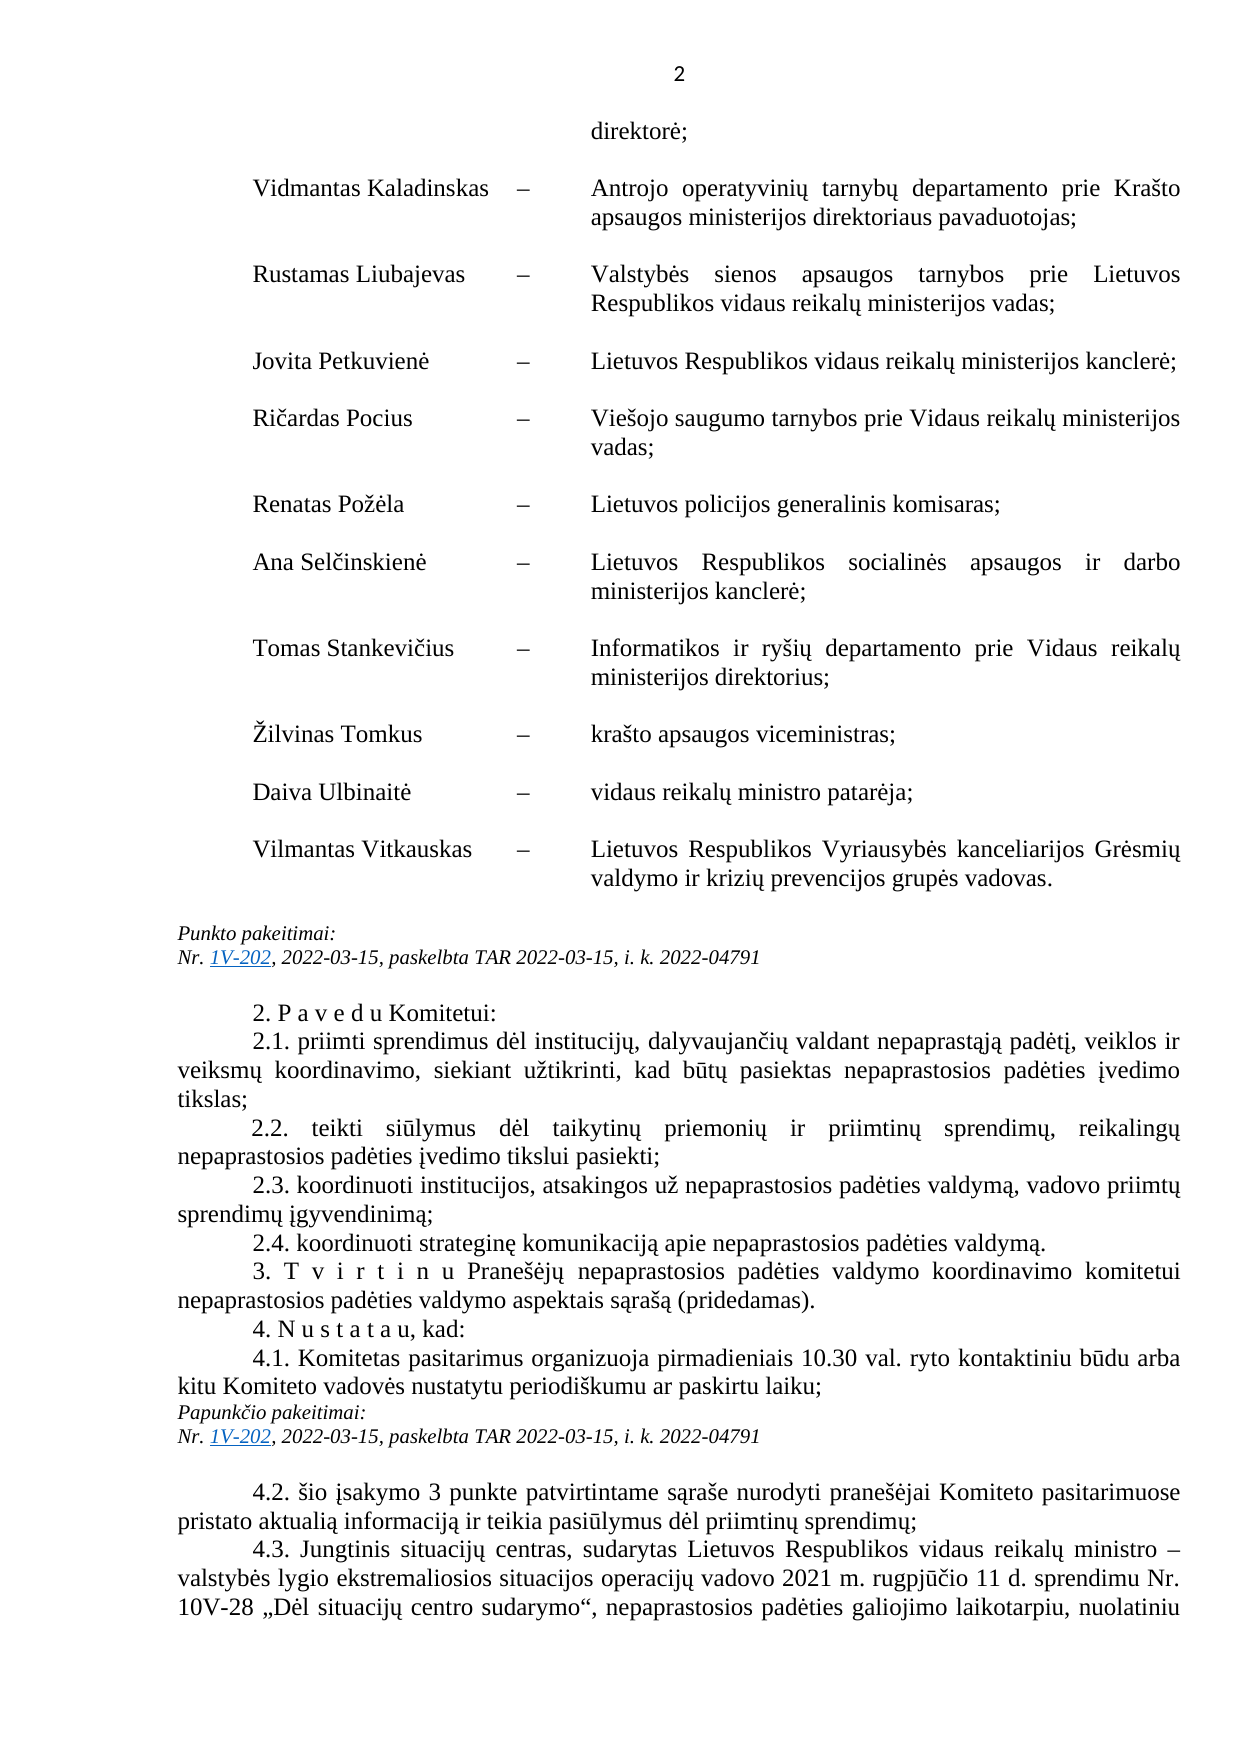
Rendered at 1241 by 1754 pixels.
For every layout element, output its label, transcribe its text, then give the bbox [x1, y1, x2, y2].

text Nr. 1V-202, 2022-03-15, paskelbta TAR 2022-03-15, i. k. 2022-04791 [177, 945, 1181, 969]
text 2.2. teikti siūlymus dėl taikytinų priemonių ir priimtinų sprendimų, reikalingų nepaprastosios padėties įvedimo tikslui pasiekti; [177, 1113, 1181, 1170]
table_cell direktorė; [591, 116, 1181, 173]
text 2.1. priimti sprendimus dėl institucijų, dalyvaujančių valdant nepaprastąją padėtį, veiklos ir veiksmų koordinavimo, siekiant užtikrinti, kad būtų pasiektas nepaprastosios padėties įvedimo tikslas; [177, 1026, 1181, 1113]
text 4.3. Jungtinis situacijų centras, sudarytas Lietuvos Respublikos vidaus reikalų ministro – valstybės lygio ekstremaliosios situacijos operacijų vadovo 2021 m. rugpjūčio 11 d. sprendimu Nr. 10V-28 „Dėl situacijų centro sudarymo“, nepaprastosios padėties galiojimo laikotarpiu, nuolatiniu [177, 1534, 1181, 1621]
table_cell Ričardas Pocius Renatas Požėla Ana Selčinskienė Tomas Stankevičius Žilvinas Tomkus Daiva Ulbinaitė Vilmantas Vitkauskas [177, 403, 517, 892]
table_cell [177, 116, 517, 173]
text 4.1. Komitetas pasitarimus organizuoja pirmadieniais 10.30 val. ryto kontaktiniu būdu arba kitu Komiteto vadovės nustatytu periodiškumu ar paskirtu laiku; [177, 1343, 1181, 1400]
text Nr. 1V-202, 2022-03-15, paskelbta TAR 2022-03-15, i. k. 2022-04791 [177, 1424, 1181, 1448]
text 2.4. koordinuoti strateginę komunikaciją apie nepaprastosios padėties valdymą. [177, 1228, 1181, 1256]
text 2. P a v e d u Komitetui: [177, 998, 1181, 1026]
table_cell – – – [517, 173, 591, 403]
text Papunkčio pakeitimai: [177, 1400, 1181, 1424]
table_cell – – – – – – – [517, 403, 591, 892]
table_cell Vidmantas Kaladinskas Rustamas Liubajevas Jovita Petkuvienė [177, 173, 517, 403]
text 3. T v i r t i n u Pranešėjų nepaprastosios padėties valdymo koordinavimo komitetui nepaprastosios padėties valdymo aspektais sąrašą (pridedamas). [177, 1256, 1181, 1314]
table_cell Viešojo saugumo tarnybos prie Vidaus reikalų ministerijos vadas; Lietuvos policijos generalinis komisaras; Lietuvos Respublikos socialinės apsaugos ir darbo ministerijos kanclerė; Informatikos ir ryšių departamento prie Vidaus reikalų ministerijos direktorius; krašto apsaugos viceministras; vidaus reikalų ministro patarėja; Lietuvos Respublikos Vyriausybės kanceliarijos Grėsmių valdymo ir krizių prevencijos grupės vadovas. [591, 403, 1181, 892]
text 4. N u s t a t a u, kad: [177, 1314, 1181, 1343]
text Punkto pakeitimai: [177, 921, 1181, 945]
text 2.3. koordinuoti institucijos, atsakingos už nepaprastosios padėties valdymą, vadovo priimtų sprendimų įgyvendinimą; [177, 1170, 1181, 1228]
table_cell [517, 116, 591, 173]
text 4.2. šio įsakymo 3 punkte patvirtintame sąraše nurodyti pranešėjai Komiteto pasitarimuose pristato aktualią informaciją ir teikia pasiūlymus dėl priimtinų sprendimų; [177, 1477, 1181, 1534]
table_cell Antrojo operatyvinių tarnybų departamento prie Krašto apsaugos ministerijos direktoriaus pavaduotojas; Valstybės sienos apsaugos tarnybos prie Lietuvos Respublikos vidaus reikalų ministerijos vadas; Lietuvos Respublikos vidaus reikalų ministerijos kanclerė; [591, 173, 1181, 403]
